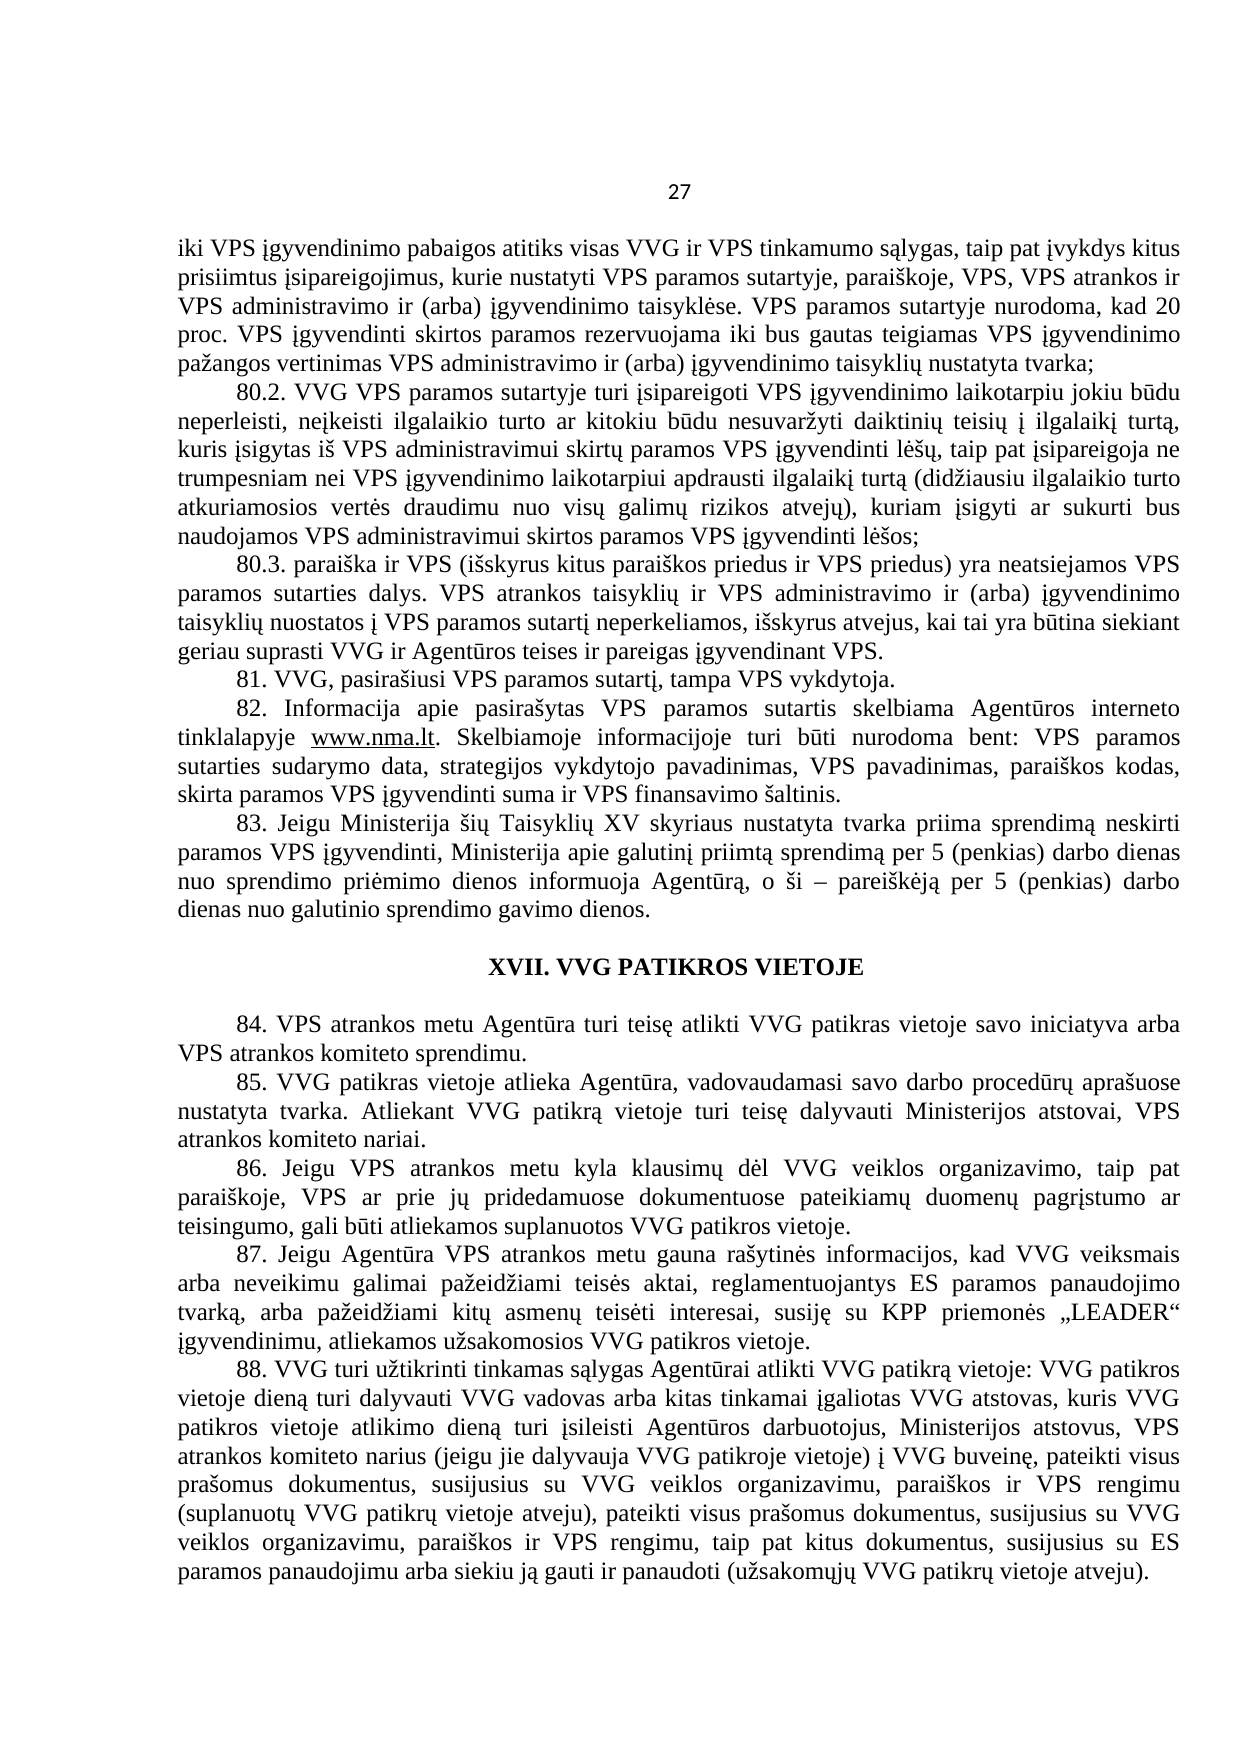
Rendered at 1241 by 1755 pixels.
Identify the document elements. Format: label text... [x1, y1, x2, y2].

text XVII. VVG PATIKROS VIETOJE [177, 952, 1181, 981]
text iki VPS įgyvendinimo pabaigos atitiks visas VVG ir VPS tinkamumo sąlygas, taip pat įvykdys kitus prisiimtus įsipareigojimus, kurie nustatyti VPS paramos sutartyje, paraiškoje, VPS, VPS atrankos ir VPS administravimo ir (arba) įgyvendinimo taisyklėse. VPS paramos sutartyje nurodoma, kad 20 proc. VPS įgyvendinti skirtos paramos rezervuojama iki bus gautas teigiamas VPS įgyvendinimo pažangos vertinimas VPS administravimo ir (arba) įgyvendinimo taisyklių nustatyta tvarka; [177, 233, 1181, 377]
text 83. Jeigu Ministerija šių Taisyklių XV skyriaus nustatyta tvarka priima sprendimą neskirti paramos VPS įgyvendinti, Ministerija apie galutinį priimtą sprendimą per 5 (penkias) darbo dienas nuo sprendimo priėmimo dienos informuoja Agentūrą, o ši – pareiškėją per 5 (penkias) darbo dienas nuo galutinio sprendimo gavimo dienos. [177, 808, 1181, 923]
text 85. VVG patikras vietoje atlieka Agentūra, vadovaudamasi savo darbo procedūrų aprašuose nustatyta tvarka. Atliekant VVG patikrą vietoje turi teisę dalyvauti Ministerijos atstovai, VPS atrankos komiteto nariai. [177, 1067, 1181, 1153]
text 80.2. VVG VPS paramos sutartyje turi įsipareigoti VPS įgyvendinimo laikotarpiu jokiu būdu neperleisti, neįkeisti ilgalaikio turto ar kitokiu būdu nesuvaržyti daiktinių teisių į ilgalaikį turtą, kuris įsigytas iš VPS administravimui skirtų paramos VPS įgyvendinti lėšų, taip pat įsipareigoja ne trumpesniam nei VPS įgyvendinimo laikotarpiui apdrausti ilgalaikį turtą (didžiausiu ilgalaikio turto atkuriamosios vertės draudimu nuo visų galimų rizikos atvejų), kuriam įsigyti ar sukurti bus naudojamos VPS administravimui skirtos paramos VPS įgyvendinti lėšos; [177, 377, 1181, 549]
text 81. VVG, pasirašiusi VPS paramos sutartį, tampa VPS vykdytoja. [177, 664, 1181, 693]
text 86. Jeigu VPS atrankos metu kyla klausimų dėl VVG veiklos organizavimo, taip pat paraiškoje, VPS ar prie jų pridedamuose dokumentuose pateikiamų duomenų pagrįstumo ar teisingumo, gali būti atliekamos suplanuotos VVG patikros vietoje. [177, 1153, 1181, 1239]
text 82. Informacija apie pasirašytas VPS paramos sutartis skelbiama Agentūros interneto tinklalapyje www.nma.lt. Skelbiamoje informacijoje turi būti nurodoma bent: VPS paramos sutarties sudarymo data, strategijos vykdytojo pavadinimas, VPS pavadinimas, paraiškos kodas, skirta paramos VPS įgyvendinti suma ir VPS finansavimo šaltinis. [177, 693, 1181, 808]
text 87. Jeigu Agentūra VPS atrankos metu gauna rašytinės informacijos, kad VVG veiksmais arba neveikimu galimai pažeidžiami teisės aktai, reglamentuojantys ES paramos panaudojimo tvarką, arba pažeidžiami kitų asmenų teisėti interesai, susiję su KPP priemonės „LEADER“ įgyvendinimu, atliekamos užsakomosios VVG patikros vietoje. [177, 1239, 1181, 1354]
text 84. VPS atrankos metu Agentūra turi teisę atlikti VVG patikras vietoje savo iniciatyva arba VPS atrankos komiteto sprendimu. [177, 1009, 1181, 1067]
text 88. VVG turi užtikrinti tinkamas sąlygas Agentūrai atlikti VVG patikrą vietoje: VVG patikros vietoje dieną turi dalyvauti VVG vadovas arba kitas tinkamai įgaliotas VVG atstovas, kuris VVG patikros vietoje atlikimo dieną turi įsileisti Agentūros darbuotojus, Ministerijos atstovus, VPS atrankos komiteto narius (jeigu jie dalyvauja VVG patikroje vietoje) į VVG buveinę, pateikti visus prašomus dokumentus, susijusius su VVG veiklos organizavimu, paraiškos ir VPS rengimu (suplanuotų VVG patikrų vietoje atveju), pateikti visus prašomus dokumentus, susijusius su VVG veiklos organizavimu, paraiškos ir VPS rengimu, taip pat kitus dokumentus, susijusius su ES paramos panaudojimu arba siekiu ją gauti ir panaudoti (užsakomųjų VVG patikrų vietoje atveju). [177, 1354, 1181, 1584]
text 80.3. paraiška ir VPS (išskyrus kitus paraiškos priedus ir VPS priedus) yra neatsiejamos VPS paramos sutarties dalys. VPS atrankos taisyklių ir VPS administravimo ir (arba) įgyvendinimo taisyklių nuostatos į VPS paramos sutartį neperkeliamos, išskyrus atvejus, kai tai yra būtina siekiant geriau suprasti VVG ir Agentūros teises ir pareigas įgyvendinant VPS. [177, 549, 1181, 664]
